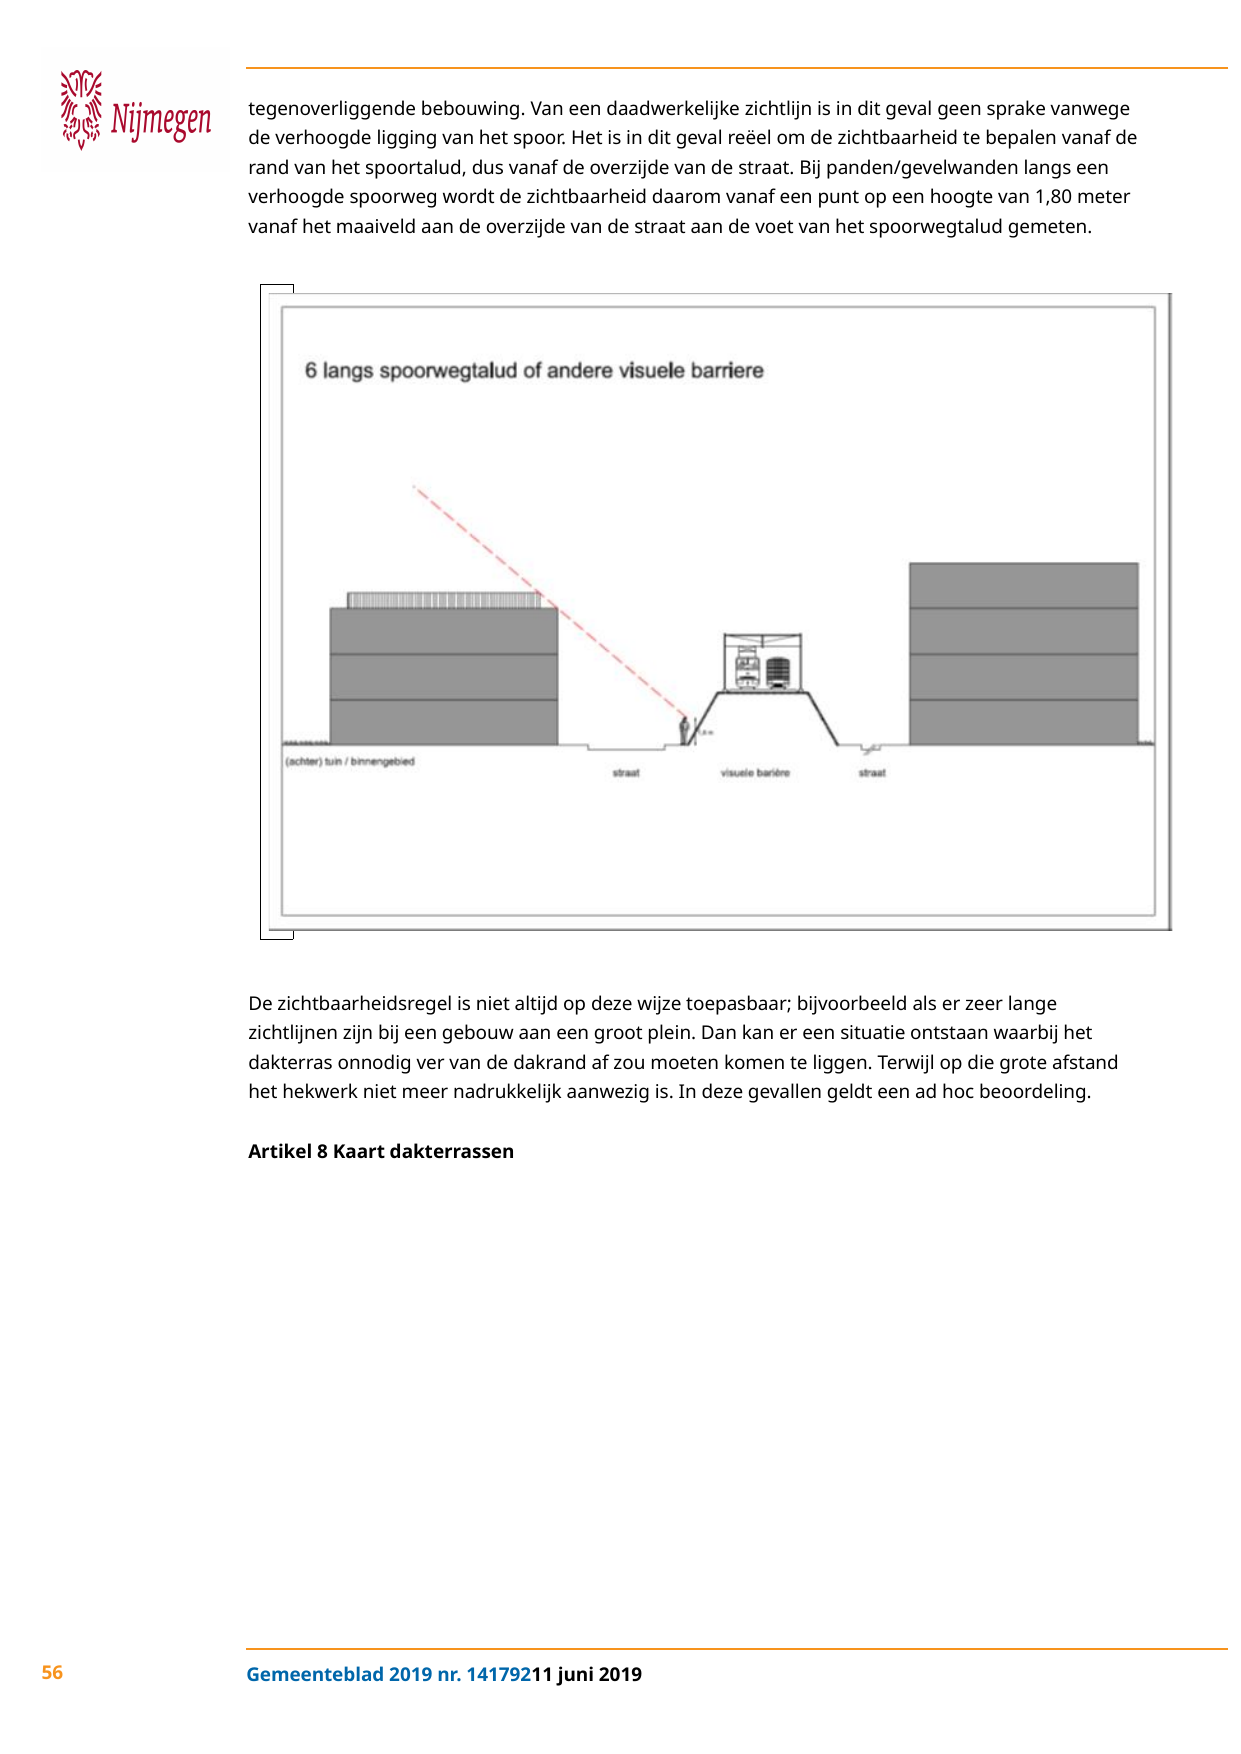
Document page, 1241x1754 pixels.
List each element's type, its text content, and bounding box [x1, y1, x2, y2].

picture [268, 293, 1173, 931]
text Artikel 8 Kaart dakterrassen [248, 1138, 1152, 1164]
text De zichtbaarheidsregel is niet altijd op deze wijze toepasbaar; bijvoorbeeld als er zeer lange zichtlijnen zijn bij een gebouw aan een groot plein. Dan kan er een situatie ontstaan waarbij het dakterras onnodig ver van de dakrand af zou moeten komen te liggen. Terwijl op die grote afstand het hekwerk niet meer nadrukkelijk aanwezig is. In deze gevallen geldt een ad hoc beoordeling. [248, 990, 1152, 1104]
text tegenoverliggende bebouwing. Van een daadwerkelijke zichtlijn is in dit geval geen sprake vanwege de verhoogde ligging van het spoor. Het is in dit geval reëel om de zichtbaarheid te bepalen vanaf de rand van het spoortalud, dus vanaf de overzijde van de straat. Bij panden/gevelwanden langs een verhoogde spoorweg wordt de zichtbaarheid daarom vanaf een punt op een hoogte van 1,80 meter vanaf het maaiveld aan de overzijde van de straat aan de voet van het spoorwegtalud gemeten. [248, 95, 1152, 239]
picture [41, 47, 231, 172]
